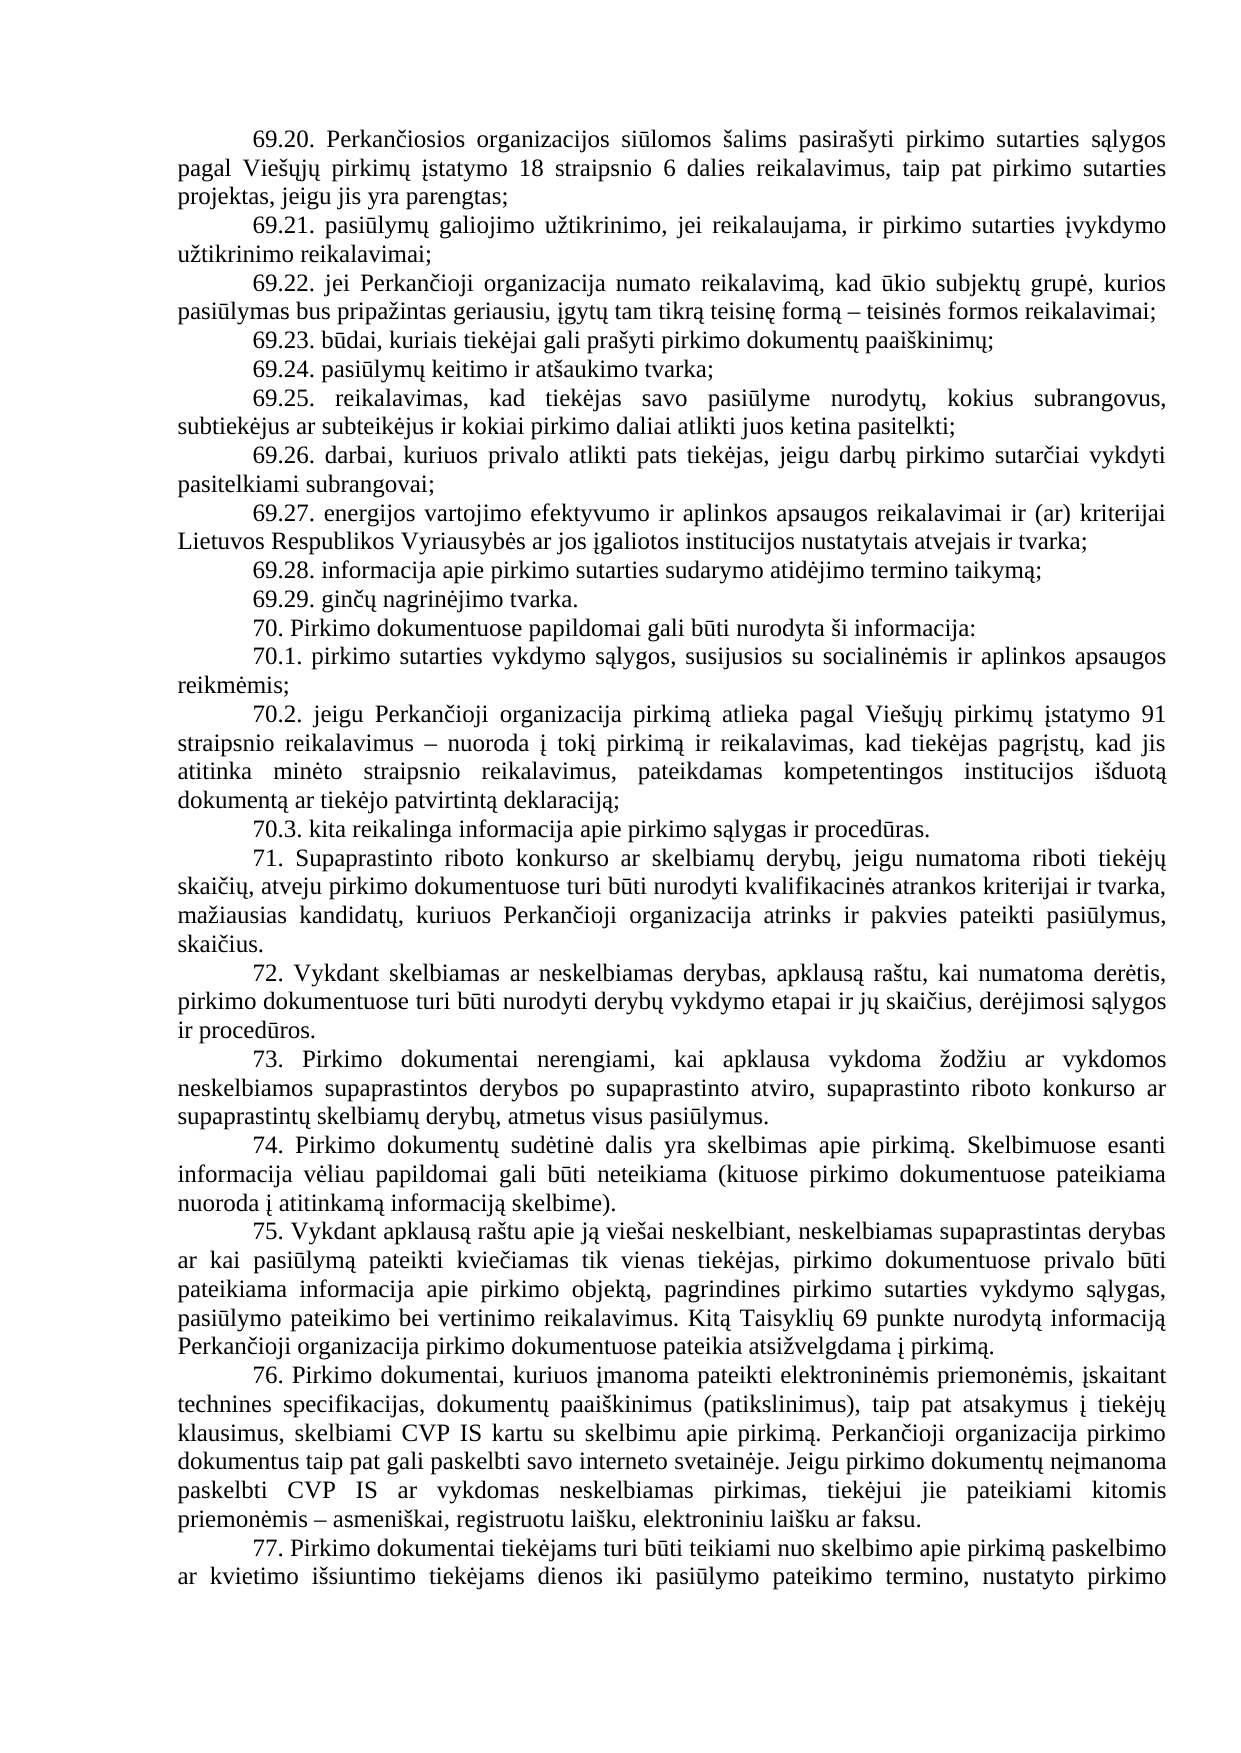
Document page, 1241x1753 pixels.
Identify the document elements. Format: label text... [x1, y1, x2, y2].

text 69.28. informacija apie pirkimo sutarties sudarymo atidėjimo termino taikymą; [177, 555, 1167, 584]
text 70.1. pirkimo sutarties vykdymo sąlygos, susijusios su socialinėmis ir aplinkos apsaugos reikmėmis; [177, 641, 1167, 699]
text 69.22. jei Perkančioji organizacija numato reikalavimą, kad ūkio subjektų grupė, kurios pasiūlymas bus pripažintas geriausiu, įgytų tam tikrą teisinę formą – teisinės formos reikalavimai; [177, 268, 1167, 325]
text 73. Pirkimo dokumentai nerengiami, kai apklausa vykdoma žodžiu ar vykdomos neskelbiamos supaprastintos derybos po supaprastinto atviro, supaprastinto riboto konkurso ar supaprastintų skelbiamų derybų, atmetus visus pasiūlymus. [177, 1044, 1167, 1130]
text 70.2. jeigu Perkančioji organizacija pirkimą atlieka pagal Viešųjų pirkimų įstatymo 91 straipsnio reikalavimus – nuoroda į tokį pirkimą ir reikalavimas, kad tiekėjas pagrįstų, kad jis atitinka minėto straipsnio reikalavimus, pateikdamas kompetentingos institucijos išduotą dokumentą ar tiekėjo patvirtintą deklaraciją; [177, 699, 1167, 814]
text 74. Pirkimo dokumentų sudėtinė dalis yra skelbimas apie pirkimą. Skelbimuose esanti informacija vėliau papildomai gali būti neteikiama (kituose pirkimo dokumentuose pateikiama nuoroda į atitinkamą informaciją skelbime). [177, 1130, 1167, 1216]
text 69.20. Perkančiosios organizacijos siūlomos šalims pasirašyti pirkimo sutarties sąlygos pagal Viešųjų pirkimų įstatymo 18 straipsnio 6 dalies reikalavimus, taip pat pirkimo sutarties projektas, jeigu jis yra parengtas; [177, 124, 1167, 210]
text 69.25. reikalavimas, kad tiekėjas savo pasiūlyme nurodytų, kokius subrangovus, subtiekėjus ar subteikėjus ir kokiai pirkimo daliai atlikti juos ketina pasitelkti; [177, 383, 1167, 440]
text 70. Pirkimo dokumentuose papildomai gali būti nurodyta ši informacija: [177, 613, 1167, 641]
text 77. Pirkimo dokumentai tiekėjams turi būti teikiami nuo skelbimo apie pirkimą paskelbimo ar kvietimo išsiuntimo tiekėjams dienos iki pasiūlymo pateikimo termino, nustatyto pirkimo [177, 1533, 1167, 1590]
text 69.26. darbai, kuriuos privalo atlikti pats tiekėjas, jeigu darbų pirkimo sutarčiai vykdyti pasitelkiami subrangovai; [177, 440, 1167, 498]
text 69.27. energijos vartojimo efektyvumo ir aplinkos apsaugos reikalavimai ir (ar) kriterijai Lietuvos Respublikos Vyriausybės ar jos įgaliotos institucijos nustatytais atvejais ir tvarka; [177, 498, 1167, 555]
text 76. Pirkimo dokumentai, kuriuos įmanoma pateikti elektroninėmis priemonėmis, įskaitant technines specifikacijas, dokumentų paaiškinimus (patikslinimus), taip pat atsakymus į tiekėjų klausimus, skelbiami CVP IS kartu su skelbimu apie pirkimą. Perkančioji organizacija pirkimo dokumentus taip pat gali paskelbti savo interneto svetainėje. Jeigu pirkimo dokumentų neįmanoma paskelbti CVP IS ar vykdomas neskelbiamas pirkimas, tiekėjui jie pateikiami kitomis priemonėmis – asmeniškai, registruotu laišku, elektroniniu laišku ar faksu. [177, 1360, 1167, 1533]
text 72. Vykdant skelbiamas ar neskelbiamas derybas, apklausą raštu, kai numatoma derėtis, pirkimo dokumentuose turi būti nurodyti derybų vykdymo etapai ir jų skaičius, derėjimosi sąlygos ir procedūros. [177, 958, 1167, 1044]
text 75. Vykdant apklausą raštu apie ją viešai neskelbiant, neskelbiamas supaprastintas derybas ar kai pasiūlymą pateikti kviečiamas tik vienas tiekėjas, pirkimo dokumentuose privalo būti pateikiama informacija apie pirkimo objektą, pagrindines pirkimo sutarties vykdymo sąlygas, pasiūlymo pateikimo bei vertinimo reikalavimus. Kitą Taisyklių 69 punkte nurodytą informaciją Perkančioji organizacija pirkimo dokumentuose pateikia atsižvelgdama į pirkimą. [177, 1216, 1167, 1360]
text 69.24. pasiūlymų keitimo ir atšaukimo tvarka; [177, 354, 1167, 383]
text 70.3. kita reikalinga informacija apie pirkimo sąlygas ir procedūras. [177, 814, 1167, 843]
text 69.23. būdai, kuriais tiekėjai gali prašyti pirkimo dokumentų paaiškinimų; [177, 325, 1167, 354]
text 69.29. ginčų nagrinėjimo tvarka. [177, 584, 1167, 613]
text 71. Supaprastinto riboto konkurso ar skelbiamų derybų, jeigu numatoma riboti tiekėjų skaičių, atveju pirkimo dokumentuose turi būti nurodyti kvalifikacinės atrankos kriterijai ir tvarka, mažiausias kandidatų, kuriuos Perkančioji organizacija atrinks ir pakvies pateikti pasiūlymus, skaičius. [177, 843, 1167, 958]
text 69.21. pasiūlymų galiojimo užtikrinimo, jei reikalaujama, ir pirkimo sutarties įvykdymo užtikrinimo reikalavimai; [177, 210, 1167, 268]
